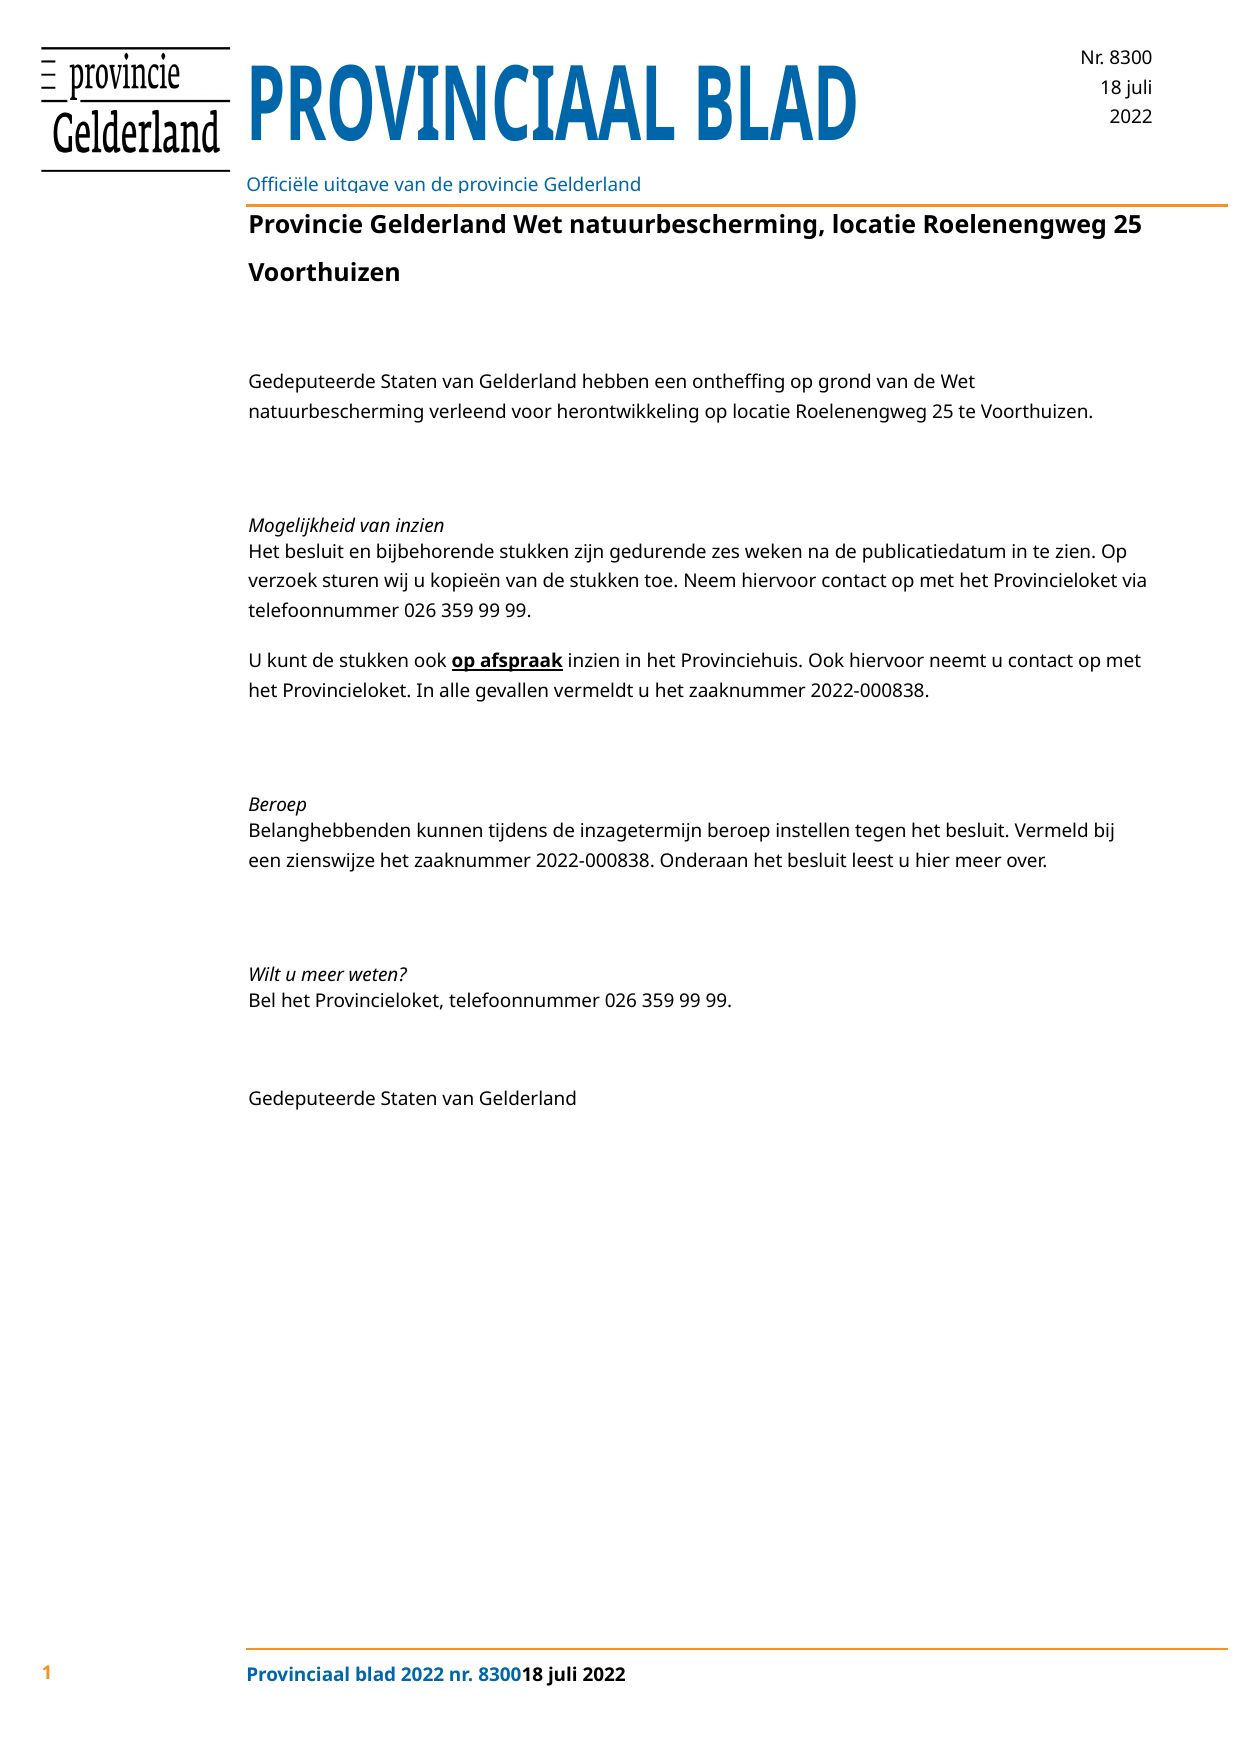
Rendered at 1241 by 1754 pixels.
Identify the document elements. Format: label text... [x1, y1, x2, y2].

text Provincie Gelderland Wet natuurbescherming, locatie Roelenengweg 25 Voorthuizen [248, 207, 1152, 288]
text Wilt u meer weten? [248, 961, 1152, 987]
text Belanghebbenden kunnen tijdens de inzagetermijn beroep instellen tegen het besluit. Vermeld bij een zienswijze het zaaknummer 2022-000838. Onderaan het besluit leest u hier meer over. [248, 817, 1152, 873]
text Bel het Provincieloket, telefoonnummer 026 359 99 99. [248, 987, 1152, 1013]
text Gedeputeerde Staten van Gelderland hebben een ontheffing op grond van de Wet natuurbescherming verleend voor herontwikkeling op locatie Roelenengweg 25 te Voorthuizen. [248, 368, 1152, 424]
picture [41, 47, 231, 172]
text Het besluit en bijbehorende stukken zijn gedurende zes weken na de publicatiedatum in te zien. Op verzoek sturen wij u kopieën van de stukken toe. Neem hiervoor contact op met het Provincieloket via telefoonnummer 026 359 99 99. [248, 538, 1152, 623]
text Gedeputeerde Staten van Gelderland [248, 1085, 1152, 1111]
text U kunt de stukken ook op afspraak inzien in het Provinciehuis. Ook hiervoor neemt u contact op met het Provincieloket. In alle gevallen vermeldt u het zaaknummer 2022-000838. [248, 648, 1152, 703]
text Beroep [248, 792, 1152, 817]
text Mogelijkheid van inzien [248, 512, 1152, 538]
